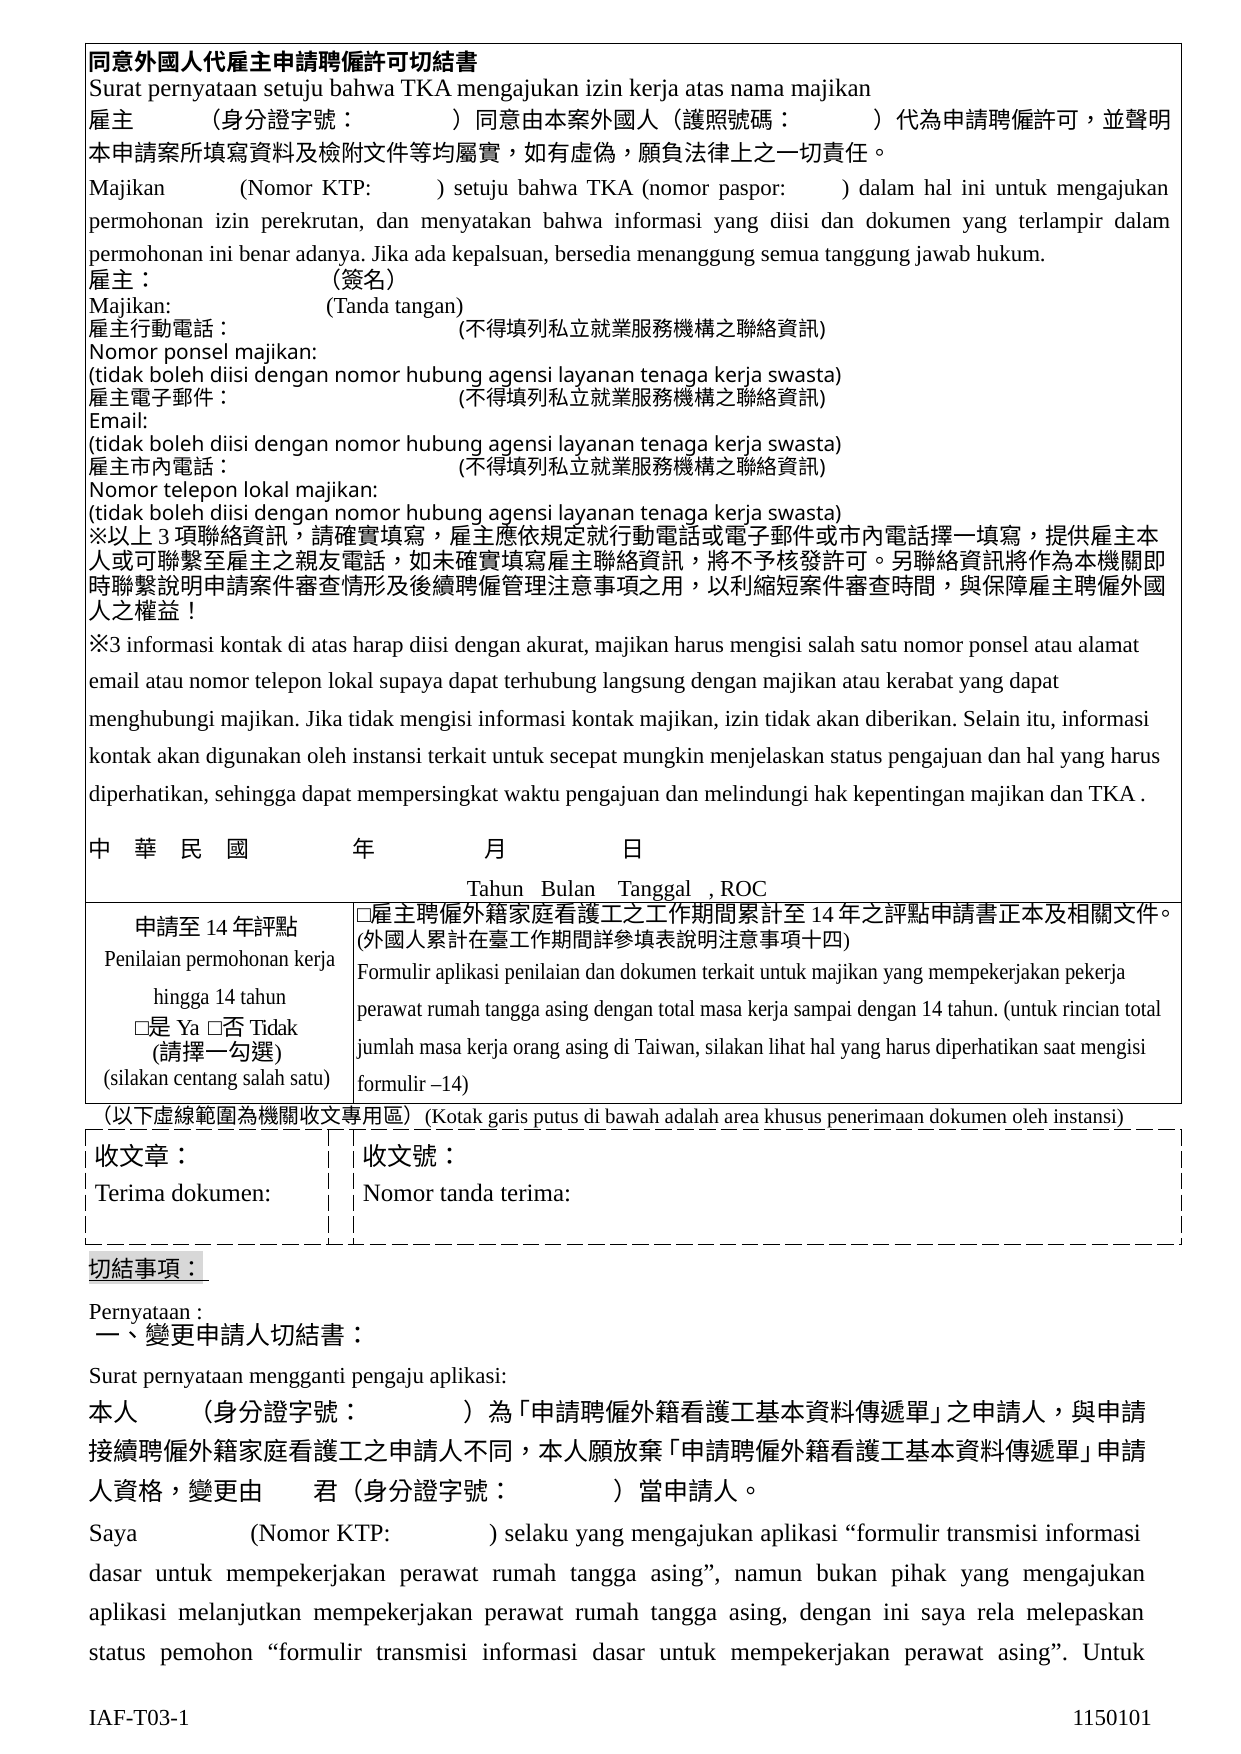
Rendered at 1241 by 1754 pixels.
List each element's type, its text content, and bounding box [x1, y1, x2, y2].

table_cell 收文號： Nomor tanda terima: [354, 1129, 1181, 1244]
table_cell 同意外國人代雇主申請聘僱許可切結書 Surat pernyataan setuju bahwa TKA mengajukan izin kerja atas nama majikan 雇主 （身分證字號： ）同意由本案外國人（護照號碼： ）代為申請聘僱許可，並聲明本申請案所填寫資料及檢附文件等均屬實，如有虛偽，願負法律上之一切責任。 Majikan (Nomor KTP: ) setuju bahwa TKA (nomor paspor: ) dalam hal ini untuk mengajukan permohonan izin perekrutan, dan menyatakan bahwa informasi yang diisi dan dokumen yang terlampir dalam permohonan ini benar adanya. Jika ada kepalsuan, bersedia menanggung semua tanggung jawab hukum. 雇主： （簽名） Majikan: (Tanda tangan) 雇主行動電話： (不得填列私立就業服務機構之聯絡資訊) Nomor ponsel majikan: (tidak boleh diisi dengan nomor hubung agensi layanan tenaga kerja swasta) 雇主電子郵件： (不得填列私立就業服務機構之聯絡資訊) Email: (tidak boleh diisi dengan nomor hubung agensi layanan tenaga kerja swasta) 雇主市內電話： (不得填列私立就業服務機構之聯絡資訊) Nomor telepon lokal majikan: (tidak boleh diisi dengan nomor hubung agensi layanan tenaga kerja swasta) ※以上3項聯絡資訊，請確實填寫，雇主應依規定就行動電話或電子郵件或市內電話擇一填寫，提供雇主本人或可聯繫至雇主之親友電話，如未確實填寫雇主聯絡資訊，將不予核發許可。另聯絡資訊將作為本機關即時聯繫說明申請案件審查情形及後續聘僱管理注意事項之用，以利縮短案件審查時間，與保障雇主聘僱外國人之權益！ ※3 informasi kontak di atas harap diisi dengan akurat, majikan harus mengisi salah satu nomor ponsel atau alamat email atau nomor telepon lokal supaya dapat terhubung langsung dengan majikan atau kerabat yang dapat menghubungi majikan. Jika tidak mengisi informasi kontak majikan, izin tidak akan diberikan. Selain itu, informasi kontak akan digunakan oleh instansi terkait untuk secepat mungkin menjelaskan status pengajuan dan hal yang harus diperhatikan, sehingga dapat mempersingkat waktu pengajuan dan melindungi hak kepentingan majikan dan TKA . 中 華 民 國 年 月 日 Tahun Bulan Tanggal , ROC [86, 44, 1181, 902]
table_cell [329, 1129, 354, 1244]
text 切結事項： [89, 1245, 1146, 1284]
text 一、變更申請人切結書： [89, 1324, 1146, 1349]
text Pernyataan : [89, 1284, 1146, 1324]
table_cell □雇主聘僱外籍家庭看護工之工作期間累計至14年之評點申請書正本及相關文件。 (外國人累計在臺工作期間詳參填表說明注意事項十四) Formulir aplikasi penilaian dan dokumen terkait untuk majikan yang mempekerjakan pekerja perawat rumah tangga asing dengan total masa kerja sampai dengan 14 tahun. (untuk rincian total jumlah masa kerja orang asing di Taiwan, silakan lihat hal yang harus diperhatikan saat mengisi formulir –14) [354, 903, 1181, 1103]
text Surat pernyataan mengganti pengaju aplikasi: 本人 （身分證字號： ）為「申請聘僱外籍看護工基本資料傳遞單」之申請人，與申請接續聘僱外籍家庭看護工之申請人不同，本人願放棄「申請聘僱外籍看護工基本資料傳遞單」申請人資格，變更由 君（身分證字號： ）當申請人。 [89, 1349, 1146, 1507]
table_cell （以下虛線範圍為機關收文專用區）(Kotak garis putus di bawah adalah area khusus penerimaan dokumen oleh instansi) [86, 1104, 1181, 1129]
table_cell 申請至14年評點 Penilaian permohonan kerja hingga 14 tahun □是Ya □否Tidak (請擇一勾選) (silakan centang salah satu) [86, 903, 353, 1103]
table_cell 收文章： Terima dokumen: [86, 1129, 329, 1244]
text Saya (Nomor KTP: ) selaku yang mengajukan aplikasi “formulir transmisi informasi dasar untuk mempekerjakan perawat rumah tangga asing”, namun bukan pihak yang mengajukan aplikasi melanjutkan mempekerjakan perawat rumah tangga asing, dengan ini saya rela melepaskan status pemohon “formulir transmisi informasi dasar untuk mempekerjakan perawat asing”. Untuk [89, 1507, 1146, 1666]
